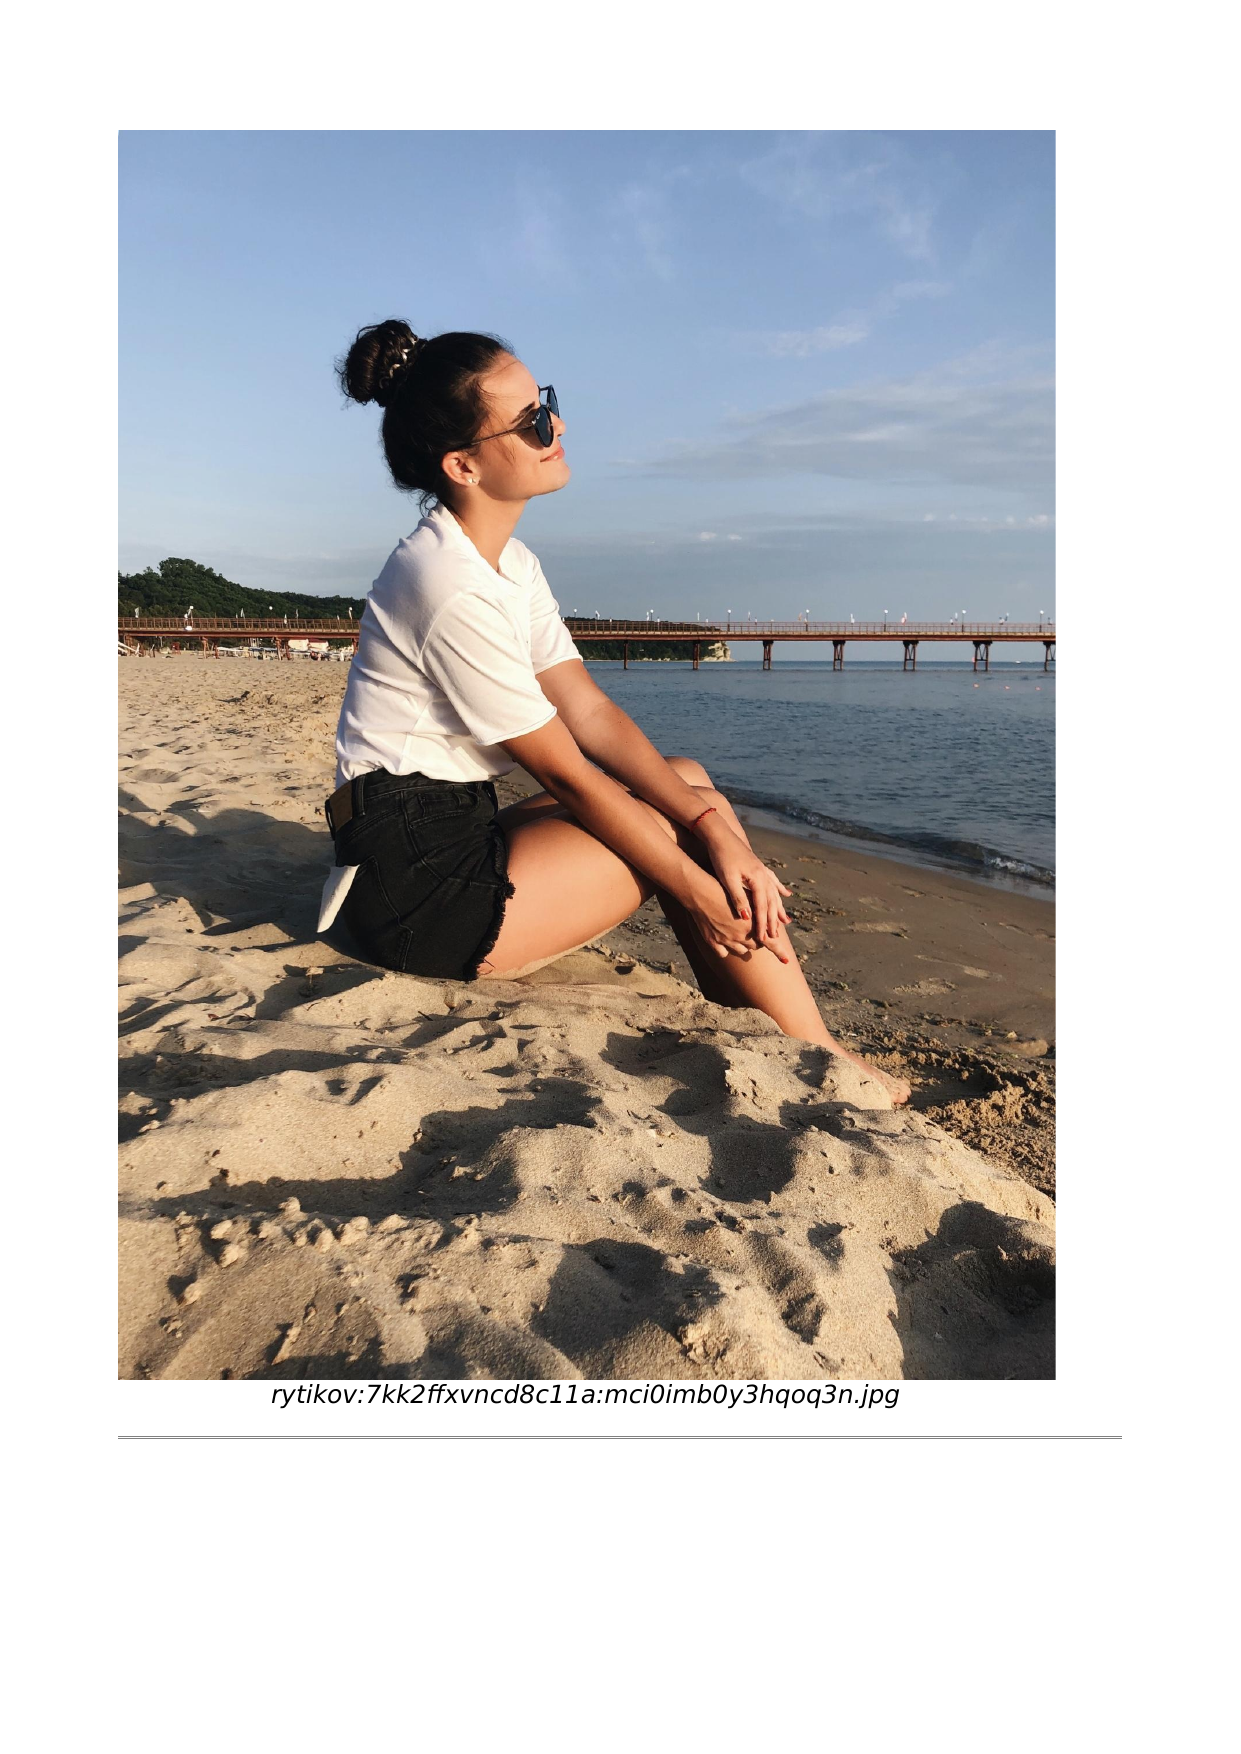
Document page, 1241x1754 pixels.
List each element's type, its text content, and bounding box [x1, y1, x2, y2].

picture [118, 130, 1056, 1380]
text rytikov:7kk2ffxvncd8c11a:mci0imb0y3hqoq3n.jpg [118, 1380, 1056, 1409]
